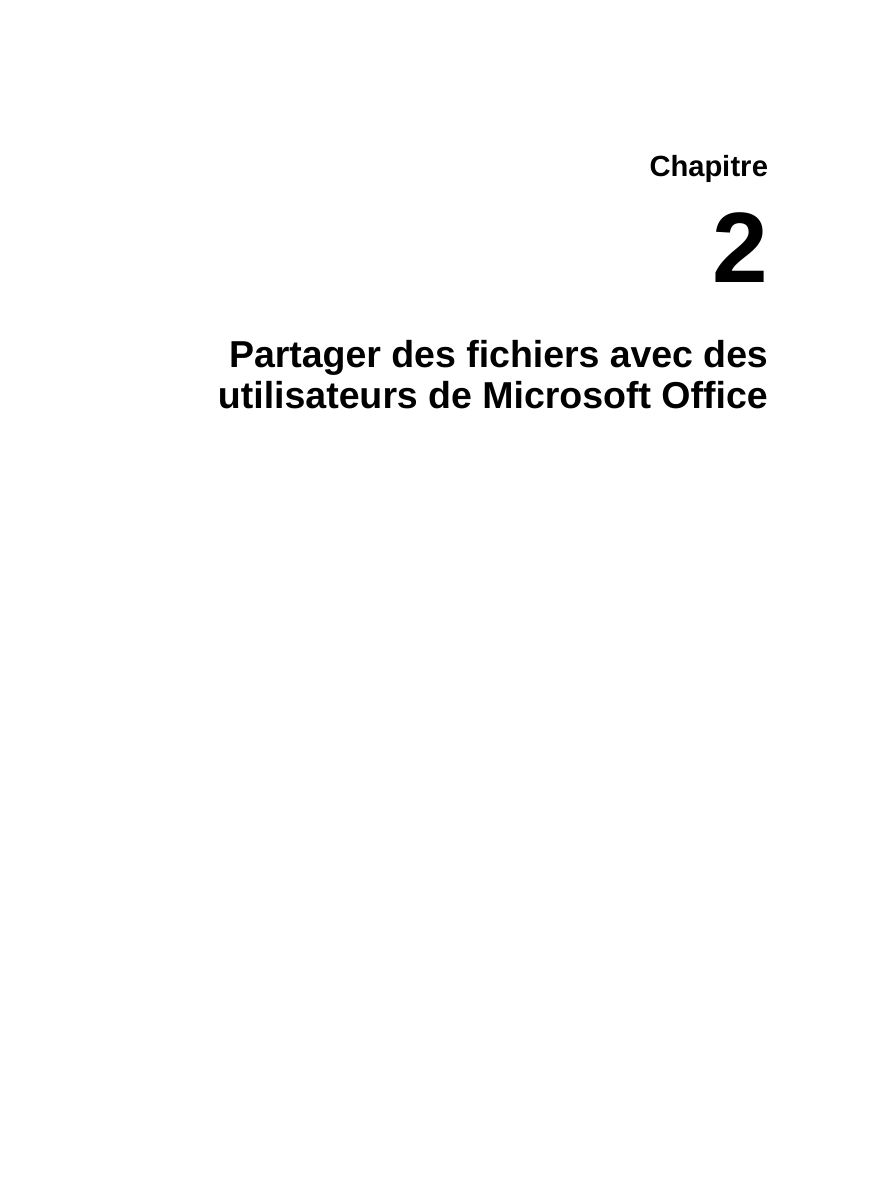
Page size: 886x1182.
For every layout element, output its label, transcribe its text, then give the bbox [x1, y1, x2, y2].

text 2 [118, 192, 768, 303]
subtitle Partager des fichiers avec des utilisateurs de Microsoft Office [118, 333, 768, 417]
text Chapitre [118, 150, 768, 183]
